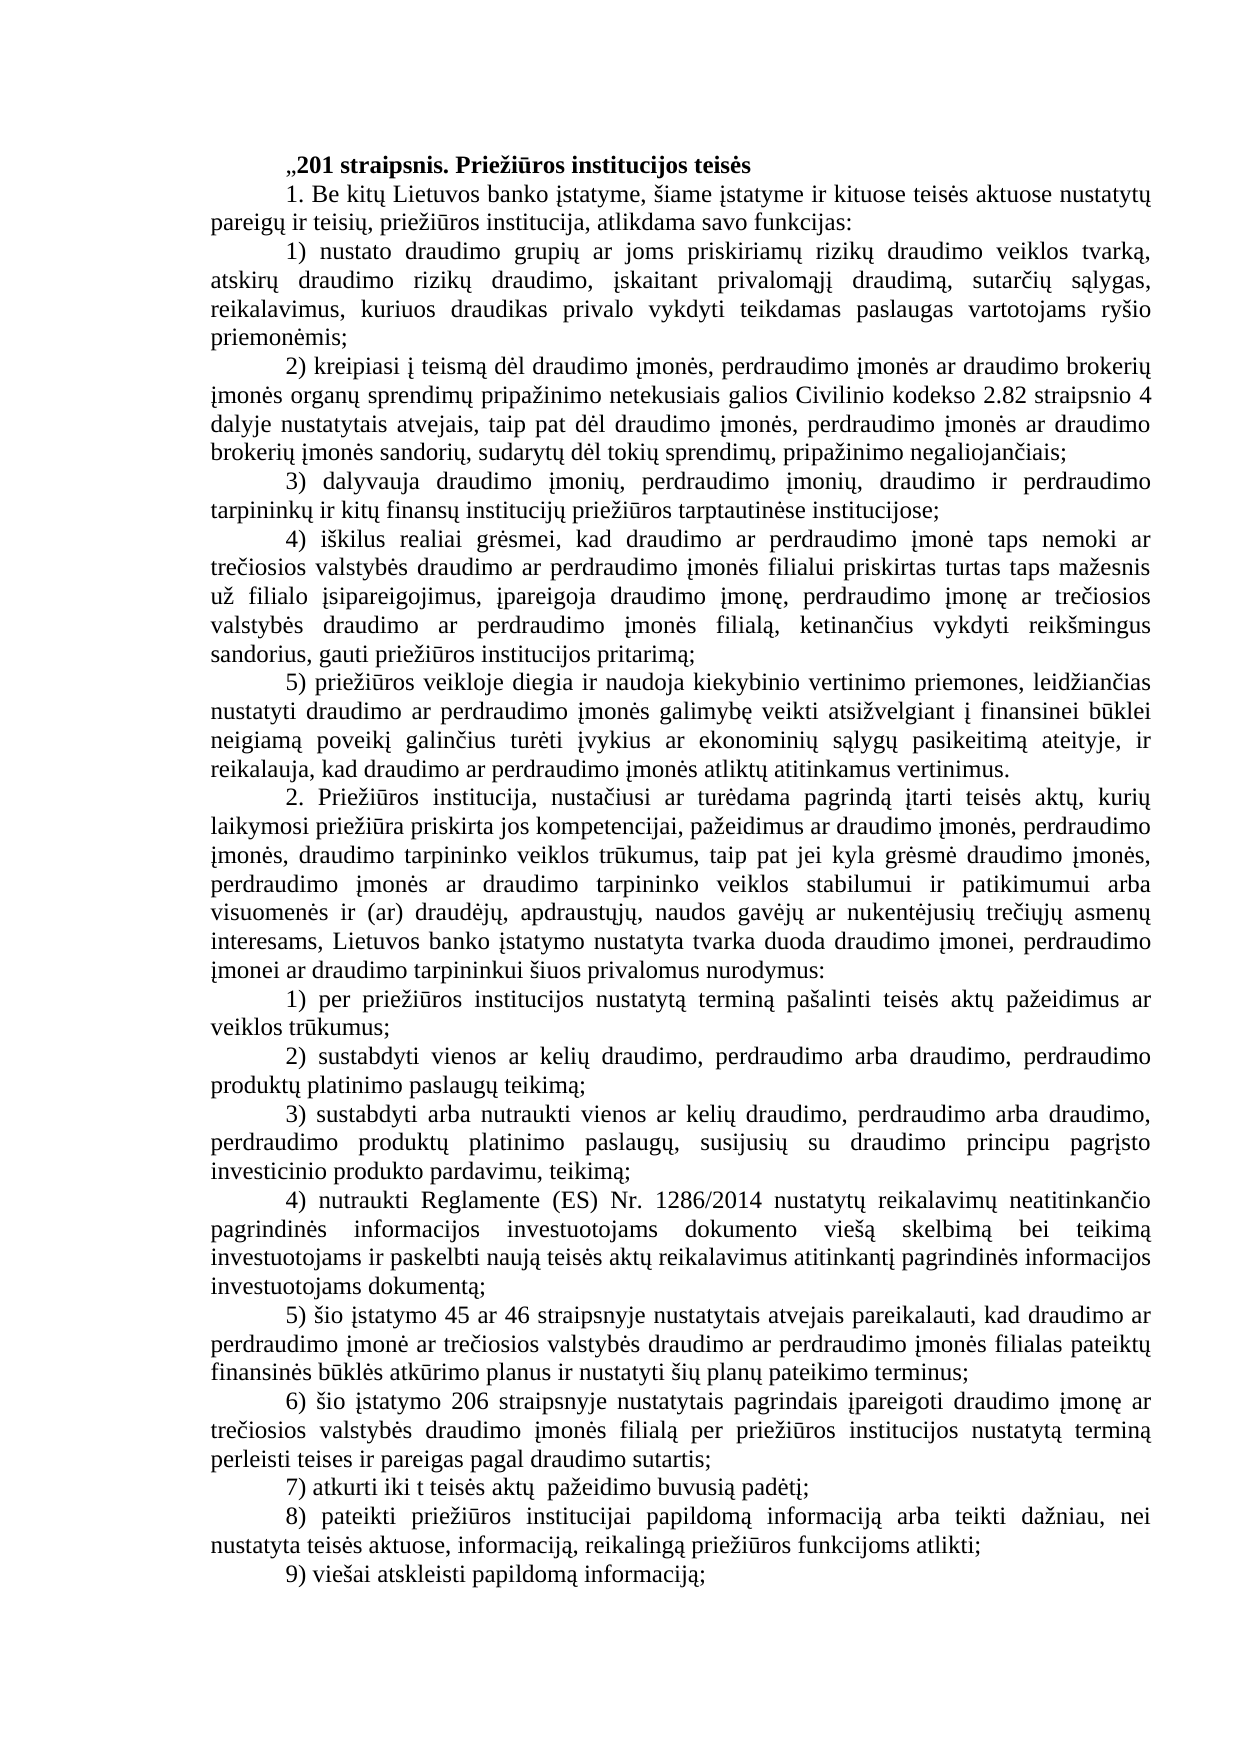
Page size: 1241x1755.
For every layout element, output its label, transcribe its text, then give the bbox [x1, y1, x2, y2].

text 5) priežiūros veikloje diegia ir naudoja kiekybinio vertinimo priemones, leidžiančias nustatyti draudimo ar perdraudimo įmonės galimybę veikti atsižvelgiant į finansinei būklei neigiamą poveikį galinčius turėti įvykius ar ekonominių sąlygų pasikeitimą ateityje, ir reikalauja, kad draudimo ar perdraudimo įmonės atliktų atitinkamus vertinimus. [210, 667, 1152, 782]
text 1. Be kitų Lietuvos banko įstatyme, šiame įstatyme ir kituose teisės aktuose nustatytų pareigų ir teisių, priežiūros institucija, atlikdama savo funkcijas: [210, 179, 1152, 236]
text 9) viešai atskleisti papildomą informaciją; [210, 1559, 1152, 1587]
text 1) per priežiūros institucijos nustatytą terminą pašalinti teisės aktų pažeidimus ar veiklos trūkumus; [210, 984, 1152, 1041]
text 3) dalyvauja draudimo įmonių, perdraudimo įmonių, draudimo ir perdraudimo tarpininkų ir kitų finansų institucijų priežiūros tarptautinėse institucijose; [210, 466, 1152, 524]
text 2) sustabdyti vienos ar kelių draudimo, perdraudimo arba draudimo, perdraudimo produktų platinimo paslaugų teikimą; [210, 1041, 1152, 1099]
text 5) šio įstatymo 45 ar 46 straipsnyje nustatytais atvejais pareikalauti, kad draudimo ar perdraudimo įmonė ar trečiosios valstybės draudimo ar perdraudimo įmonės filialas pateiktų finansinės būklės atkūrimo planus ir nustatyti šių planų pateikimo terminus; [210, 1300, 1152, 1386]
text 2. Priežiūros institucija, nustačiusi ar turėdama pagrindą įtarti teisės aktų, kurių laikymosi priežiūra priskirta jos kompetencijai, pažeidimus ar draudimo įmonės, perdraudimo įmonės, draudimo tarpininko veiklos trūkumus, taip pat jei kyla grėsmė draudimo įmonės, perdraudimo įmonės ar draudimo tarpininko veiklos stabilumui ir patikimumui arba visuomenės ir (ar) draudėjų, apdraustųjų, naudos gavėjų ar nukentėjusių trečiųjų asmenų interesams, Lietuvos banko įstatymo nustatyta tvarka duoda draudimo įmonei, perdraudimo įmonei ar draudimo tarpininkui šiuos privalomus nurodymus: [210, 782, 1152, 984]
text 2) kreipiasi į teismą dėl draudimo įmonės, perdraudimo įmonės ar draudimo brokerių įmonės organų sprendimų pripažinimo netekusiais galios Civilinio kodekso 2.82 straipsnio 4 dalyje nustatytais atvejais, taip pat dėl draudimo įmonės, perdraudimo įmonės ar draudimo brokerių įmonės sandorių, sudarytų dėl tokių sprendimų, pripažinimo negaliojančiais; [210, 351, 1152, 466]
text 4) iškilus realiai grėsmei, kad draudimo ar perdraudimo įmonė taps nemoki ar trečiosios valstybės draudimo ar perdraudimo įmonės filialui priskirtas turtas taps mažesnis už filialo įsipareigojimus, įpareigoja draudimo įmonę, perdraudimo įmonę ar trečiosios valstybės draudimo ar perdraudimo įmonės filialą, ketinančius vykdyti reikšmingus sandorius, gauti priežiūros institucijos pritarimą; [210, 524, 1152, 667]
text 6) šio įstatymo 206 straipsnyje nustatytais pagrindais įpareigoti draudimo įmonę ar trečiosios valstybės draudimo įmonės filialą per priežiūros institucijos nustatytą terminą perleisti teises ir pareigas pagal draudimo sutartis; [210, 1386, 1152, 1472]
text 8) pateikti priežiūros institucijai papildomą informaciją arba teikti dažniau, nei nustatyta teisės aktuose, informaciją, reikalingą priežiūros funkcijoms atlikti; [210, 1501, 1152, 1559]
text 1) nustato draudimo grupių ar joms priskiriamų rizikų draudimo veiklos tvarką, atskirų draudimo rizikų draudimo, įskaitant privalomąjį draudimą, sutarčių sąlygas, reikalavimus, kuriuos draudikas privalo vykdyti teikdamas paslaugas vartotojams ryšio priemonėmis; [210, 236, 1152, 351]
text 3) sustabdyti arba nutraukti vienos ar kelių draudimo, perdraudimo arba draudimo, perdraudimo produktų platinimo paslaugų, susijusių su draudimo principu pagrįsto investicinio produkto pardavimu, teikimą; [210, 1099, 1152, 1185]
text 4) nutraukti Reglamente (ES) Nr. 1286/2014 nustatytų reikalavimų neatitinkančio pagrindinės informacijos investuotojams dokumento viešą skelbimą bei teikimą investuotojams ir paskelbti naują teisės aktų reikalavimus atitinkantį pagrindinės informacijos investuotojams dokumentą; [210, 1185, 1152, 1300]
text „201 straipsnis. Priežiūros institucijos teisės [210, 150, 1152, 179]
text 7) atkurti iki t teisės aktų pažeidimo buvusią padėtį; [210, 1472, 1152, 1501]
